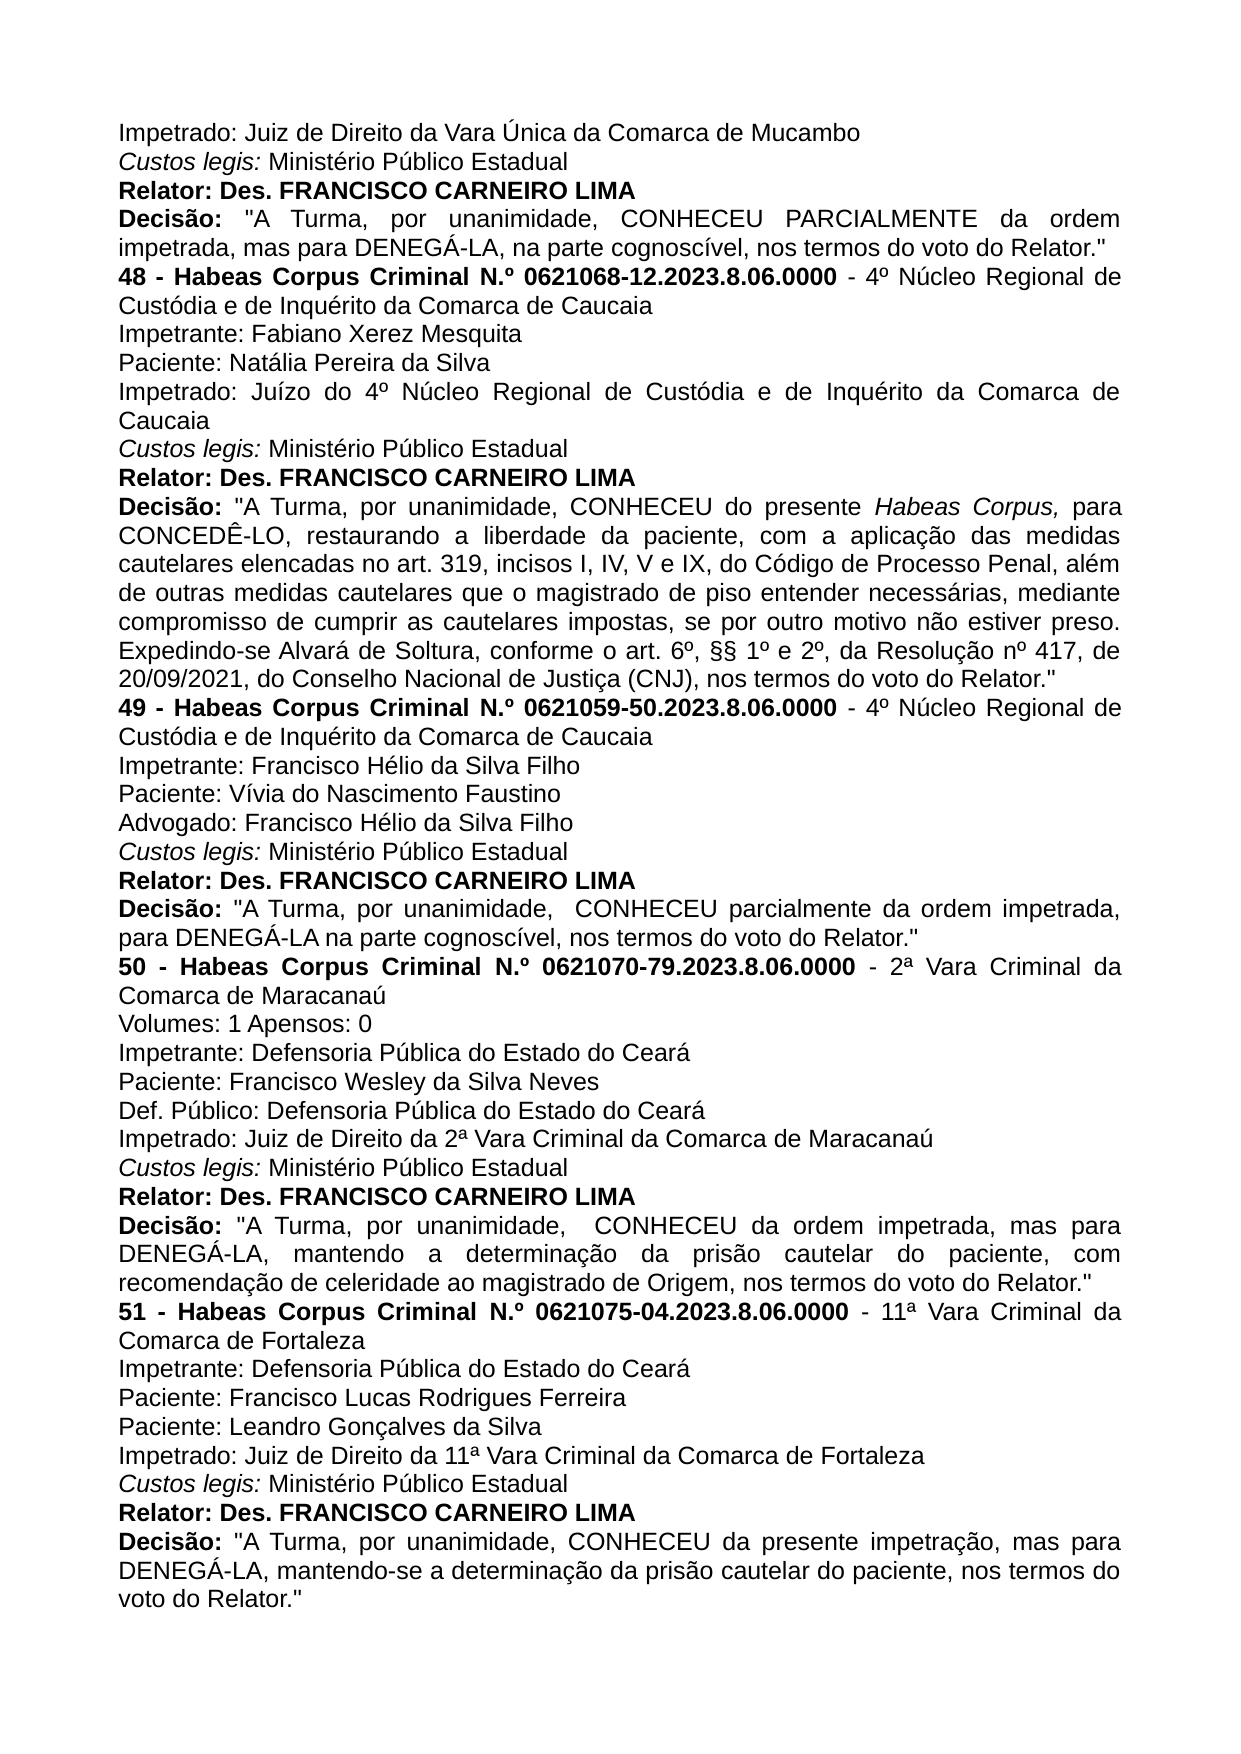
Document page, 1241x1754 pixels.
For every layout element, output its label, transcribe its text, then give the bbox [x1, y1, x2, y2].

text Relator: Des. FRANCISCO CARNEIRO LIMA [118, 866, 1122, 894]
text Custos legis: Ministério Público Estadual [118, 837, 1122, 866]
text Custos legis: Ministério Público Estadual [118, 1469, 1122, 1498]
text Impetrado: Juiz de Direito da Vara Única da Comarca de Mucambo [118, 118, 1122, 147]
text Decisão: "A Turma, por unanimidade, CONHECEU da presente impetração, mas para DENEGÁ-LA, mantendo-se a determinação da prisão cautelar do paciente, nos termos do voto do Relator." [118, 1527, 1122, 1613]
text Impetrado: Juiz de Direito da 2ª Vara Criminal da Comarca de Maracanaú [118, 1124, 1122, 1153]
text Relator: Des. FRANCISCO CARNEIRO LIMA [118, 176, 1122, 204]
text Decisão: "A Turma, por unanimidade, CONHECEU da ordem impetrada, mas para DENEGÁ-LA, mantendo a determinação da prisão cautelar do paciente, com recomendação de celeridade ao magistrado de Origem, nos termos do voto do Relator." [118, 1211, 1122, 1297]
text Paciente: Natália Pereira da Silva [118, 348, 1122, 377]
text Paciente: Vívia do Nascimento Faustino [118, 779, 1122, 808]
text Custos legis: Ministério Público Estadual [118, 1153, 1122, 1182]
text Impetrante: Defensoria Pública do Estado do Ceará [118, 1038, 1122, 1067]
text Paciente: Francisco Lucas Rodrigues Ferreira [118, 1383, 1122, 1412]
text Impetrante: Francisco Hélio da Silva Filho [118, 751, 1122, 779]
text Decisão: "A Turma, por unanimidade, CONHECEU do presente Habeas Corpus, para CONCEDÊ-LO, restaurando a liberdade da paciente, com a aplicação das medidas cautelares elencadas no art. 319, incisos I, IV, V e IX, do Código de Processo Penal, além de outras medidas cautelares que o magistrado de piso entender necessárias, mediante compromisso de cumprir as cautelares impostas, se por outro motivo não estiver preso. Expedindo-se Alvará de Soltura, conforme o art. 6º, §§ 1º e 2º, da Resolução nº 417, de 20/09/2021, do Conselho Nacional de Justiça (CNJ), nos termos do voto do Relator." [118, 492, 1122, 693]
text Custos legis: Ministério Público Estadual [118, 147, 1122, 176]
text Advogado: Francisco Hélio da Silva Filho [118, 808, 1122, 837]
text Decisão: "A Turma, por unanimidade, CONHECEU PARCIALMENTE da ordem impetrada, mas para DENEGÁ-LA, na parte cognoscível, nos termos do voto do Relator." [118, 204, 1122, 262]
text Impetrante: Fabiano Xerez Mesquita [118, 319, 1122, 348]
text Def. Público: Defensoria Pública do Estado do Ceará [118, 1096, 1122, 1124]
text 49 - Habeas Corpus Criminal N.º 0621059-50.2023.8.06.0000 - 4º Núcleo Regional de Custódia e de Inquérito da Comarca de Caucaia [118, 693, 1122, 751]
text Paciente: Francisco Wesley da Silva Neves [118, 1067, 1122, 1096]
text Relator: Des. FRANCISCO CARNEIRO LIMA [118, 1498, 1122, 1527]
text Impetrante: Defensoria Pública do Estado do Ceará [118, 1354, 1122, 1383]
text Impetrado: Juízo do 4º Núcleo Regional de Custódia e de Inquérito da Comarca de Caucaia [118, 377, 1122, 434]
text 50 - Habeas Corpus Criminal N.º 0621070-79.2023.8.06.0000 - 2ª Vara Criminal da Comarca de Maracanaú [118, 952, 1122, 1009]
text Impetrado: Juiz de Direito da 11ª Vara Criminal da Comarca de Fortaleza [118, 1441, 1122, 1469]
text 48 - Habeas Corpus Criminal N.º 0621068-12.2023.8.06.0000 - 4º Núcleo Regional de Custódia e de Inquérito da Comarca de Caucaia [118, 262, 1122, 319]
text Volumes: 1 Apensos: 0 [118, 1009, 1122, 1038]
text Relator: Des. FRANCISCO CARNEIRO LIMA [118, 463, 1122, 492]
text Relator: Des. FRANCISCO CARNEIRO LIMA [118, 1182, 1122, 1211]
text Decisão: "A Turma, por unanimidade, CONHECEU parcialmente da ordem impetrada, para DENEGÁ-LA na parte cognoscível, nos termos do voto do Relator." [118, 894, 1122, 952]
text Paciente: Leandro Gonçalves da Silva [118, 1412, 1122, 1441]
text 51 - Habeas Corpus Criminal N.º 0621075-04.2023.8.06.0000 - 11ª Vara Criminal da Comarca de Fortaleza [118, 1297, 1122, 1354]
text Custos legis: Ministério Público Estadual [118, 434, 1122, 463]
